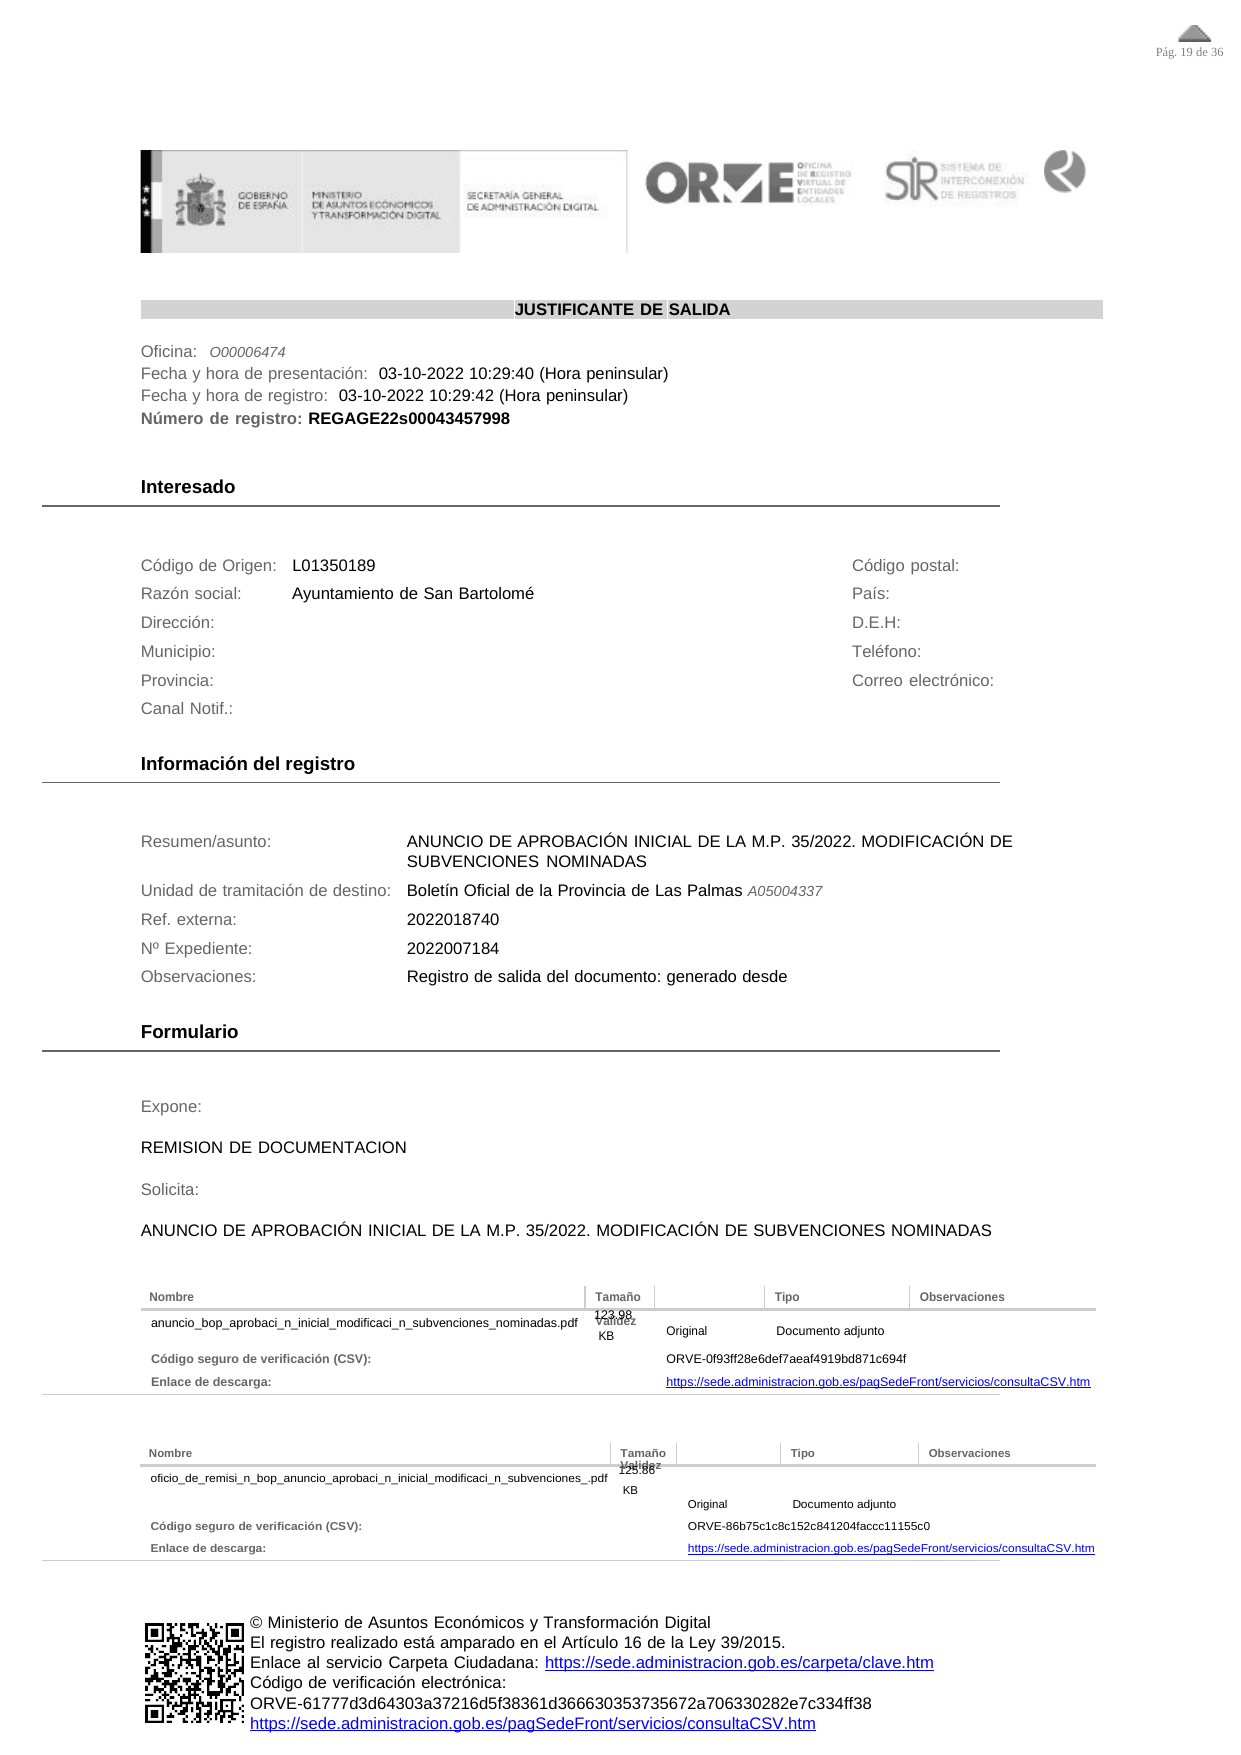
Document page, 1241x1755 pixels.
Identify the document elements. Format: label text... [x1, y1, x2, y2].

text Provincia: Correo electrónico: [141, 670, 1236, 689]
text Fecha y hora de presentación: 03-10-2022 10:29:40 (Hora peninsular) Fecha y hora de registro: 03-10-2022 10:29:42 (Hora peninsular) Número de registro: REGAGE22s00043457998 [141, 364, 689, 428]
picture [873, 150, 1031, 210]
text Ref. externa: 2022018740 [141, 910, 1236, 929]
text Código de Origen: L01350189 Código postal: [141, 555, 1236, 574]
text Código seguro de verificación (CSV): ORVE-86b75c1c8c152c841204faccc11155c0 [150, 1520, 1236, 1533]
picture [1177, 25, 1212, 42]
text © Ministerio de Asuntos Económicos y Transformación Digital [250, 1613, 1236, 1632]
text ORVE-61777d3d64303a37216d5f38361d366630353735672a706330282e7c334ff38 [250, 1693, 1236, 1713]
text Canal Notif.: [141, 699, 1236, 718]
text KB [42, 1486, 638, 1496]
picture [145, 1623, 244, 1723]
text Expone: [141, 1097, 1236, 1116]
text El registro realizado está amparado en el Artículo 16 de la Ley 39/2015. [250, 1633, 1236, 1652]
text Resumen/asunto: ANUNCIO DE APROBACIÓN INICIAL DE LA M.P. 35/2022. MODIFICACIÓN DE [141, 832, 1236, 851]
text SUBVENCIONES NOMINADAS [407, 852, 1236, 871]
text anuncio_bop_aprobaci_n_inicial_modificaci_n_subvenciones_nominadas.pdf 123.98 [151, 1313, 635, 1331]
text Dirección: D.E.H: [141, 613, 1236, 632]
text Enlace al servicio Carpeta Ciudadana: https://sede.administracion.gob.es/carpeta/clave.htm Código de verificación electrónica: [250, 1653, 985, 1692]
text Código seguro de verificación (CSV): ORVE-0f93ff28e6def7aeaf4919bd871c694f [151, 1351, 1236, 1366]
text Observaciones: Registro de salida del documento: generado desde [141, 967, 1236, 986]
text Oficina: O00006474 [141, 341, 1236, 361]
picture [140, 150, 628, 253]
picture [640, 150, 861, 214]
text Unidad de tramitación de destino: Boletín Oficial de la Provincia de Las Palmas A05004337 [141, 881, 1236, 900]
picture [1044, 150, 1086, 193]
text Información del registro [141, 753, 1236, 774]
text Razón social: Ayuntamiento de San Bartolomé País: [141, 584, 1236, 603]
text Formulario [141, 1021, 1236, 1042]
text Municipio: Teléfono: [141, 642, 1236, 661]
text https://sede.administracion.gob.es/pagSedeFront/servicios/consultaCSV.htm [250, 1714, 1236, 1733]
text Original Documento adjunto [666, 1323, 1236, 1338]
text Interesado [141, 476, 1236, 498]
text REMISION DE DOCUMENTACION [141, 1138, 1236, 1157]
text Original Documento adjunto [688, 1498, 1236, 1511]
text JUSTIFICANTE DE SALIDA [141, 300, 1236, 319]
text Solicita: [141, 1180, 1236, 1199]
text KB [42, 1331, 614, 1342]
text Enlace de descarga: https://sede.administracion.gob.es/pagSedeFront/servicios/consultaCSV.htm [151, 1374, 1236, 1389]
text oficio_de_remisi_n_bop_anuncio_aprobaci_n_inicial_modificaci_n_subvenciones_.pdf 125.86 [150, 1469, 658, 1486]
text ANUNCIO DE APROBACIÓN INICIAL DE LA M.P. 35/2022. MODIFICACIÓN DE SUBVENCIONES NOMINADAS [141, 1221, 1236, 1240]
text Nº Expediente: 2022007184 [141, 938, 1236, 958]
text Enlace de descarga: https://sede.administracion.gob.es/pagSedeFront/servicios/consultaCSV.htm [150, 1542, 1236, 1555]
